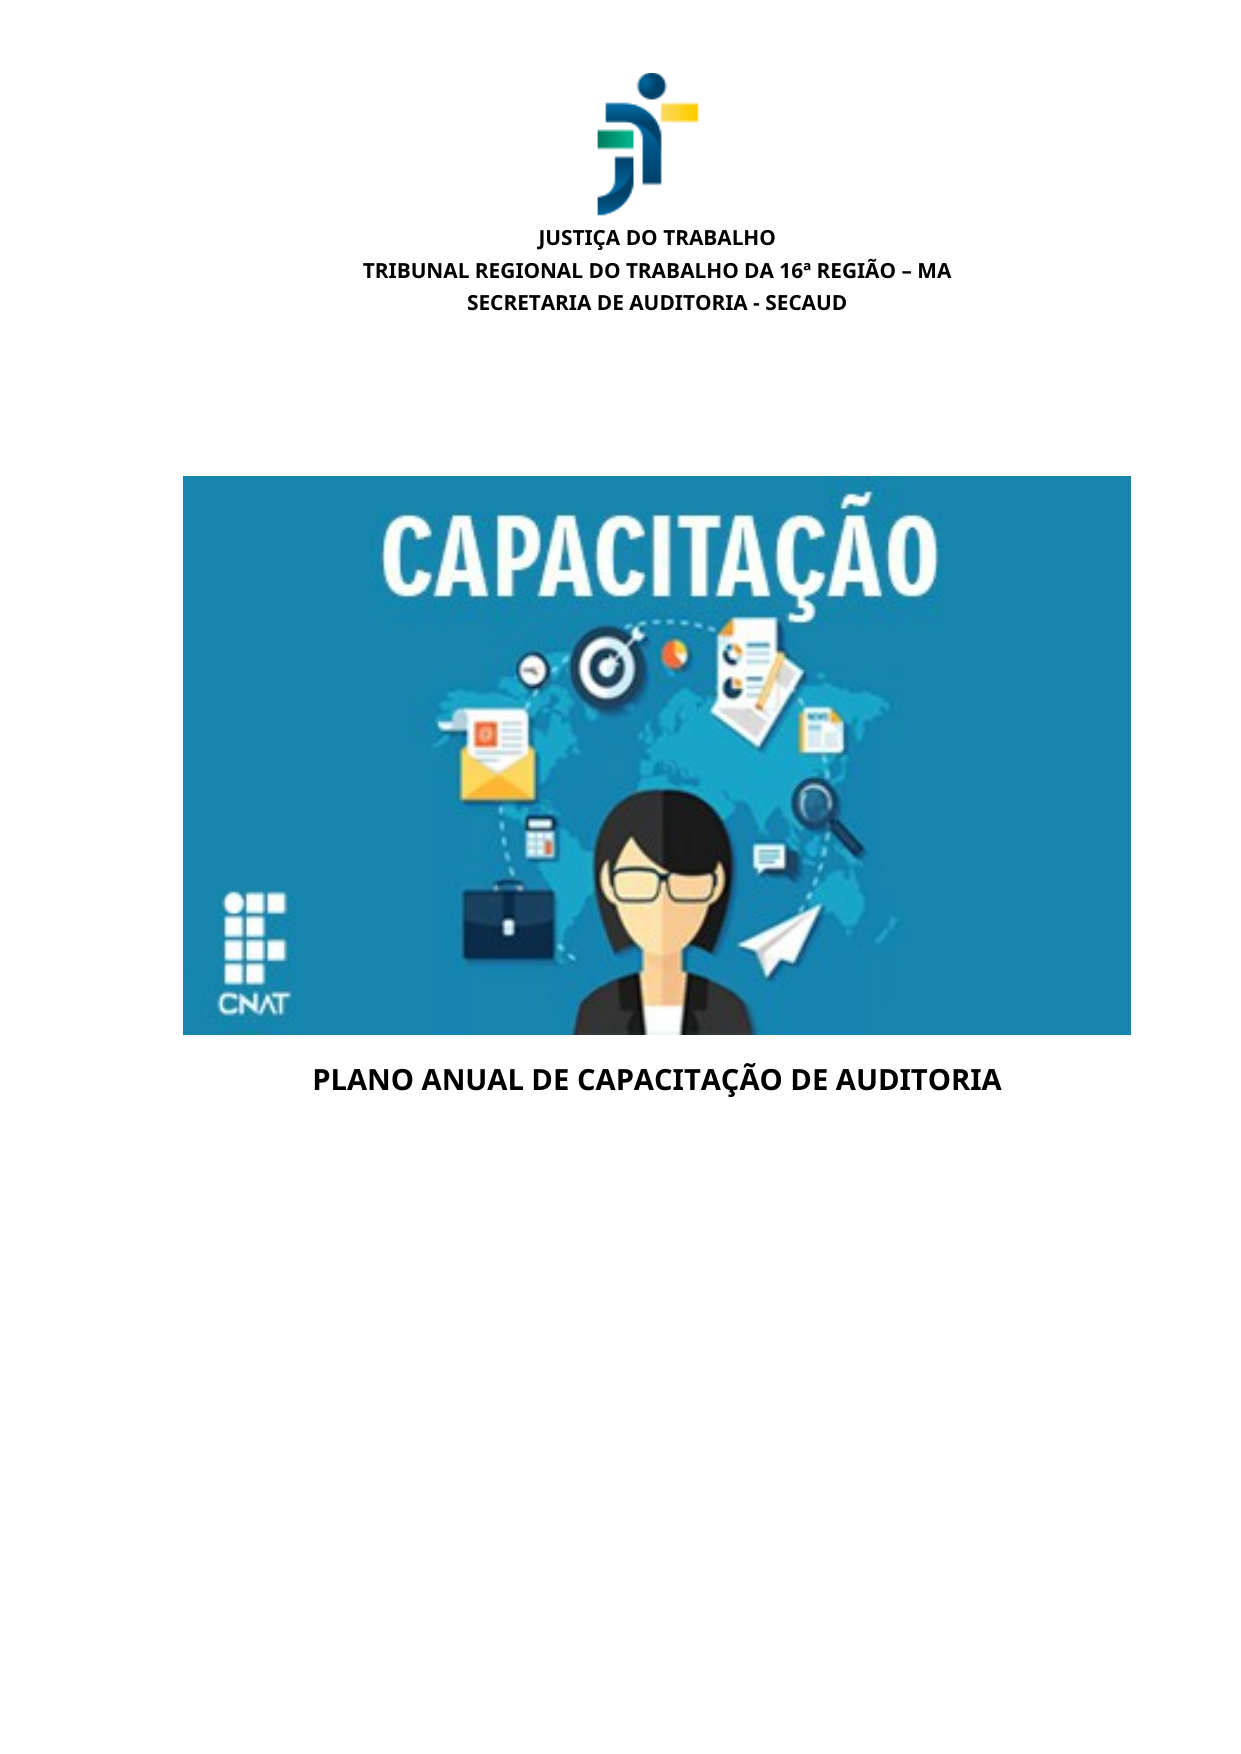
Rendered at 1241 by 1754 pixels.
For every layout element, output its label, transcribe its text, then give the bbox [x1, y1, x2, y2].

picture [183, 476, 1131, 1035]
picture [597, 73, 717, 219]
text PLANO ANUAL DE CAPACITAÇÃO DE AUDITORIA [177, 1060, 1137, 1099]
